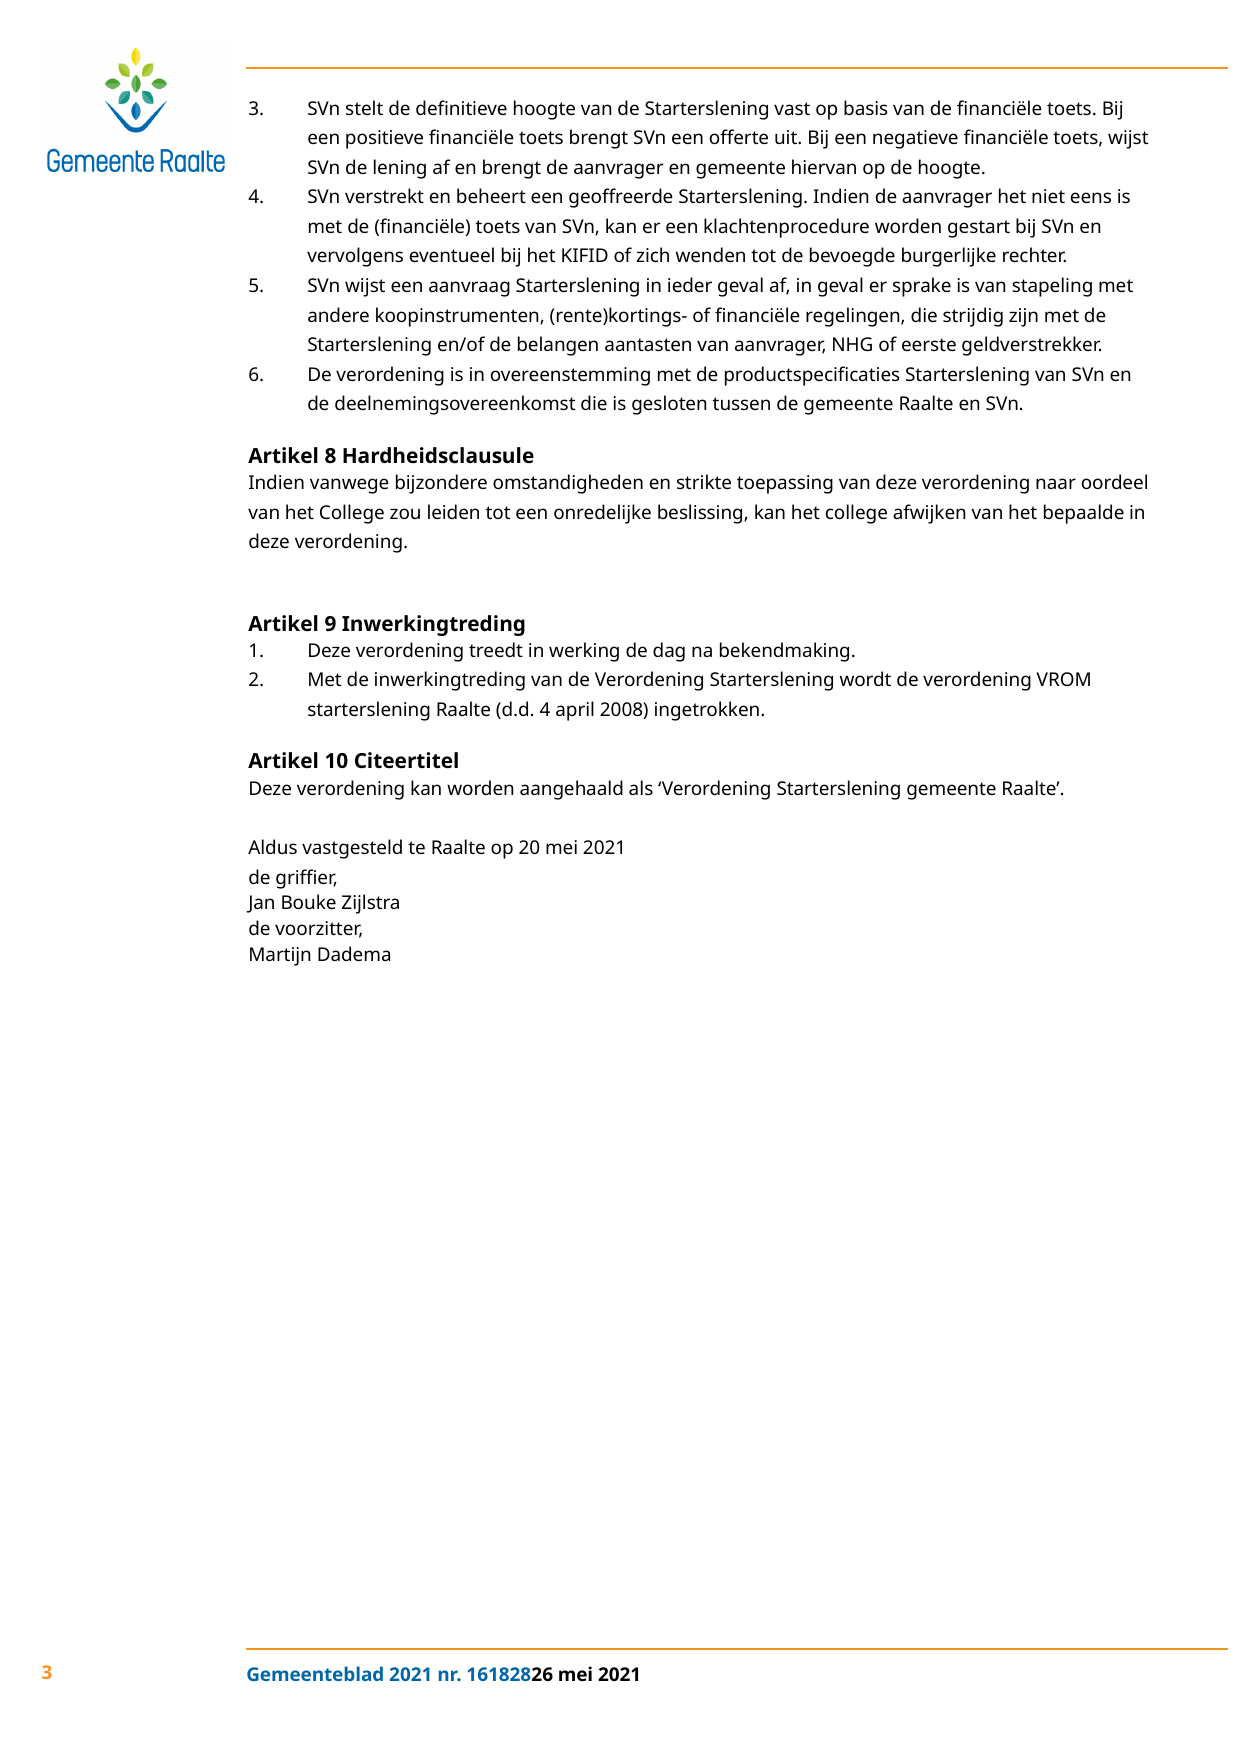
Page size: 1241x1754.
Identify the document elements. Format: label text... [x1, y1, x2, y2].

text Indien vanwege bijzondere omstandigheden en strikte toepassing van deze verordening naar oordeel van het College zou leiden tot een onredelijke beslissing, kan het college afwijken van het bepaalde in deze verordening. [248, 469, 1152, 554]
text Artikel 9 Inwerkingtreding [248, 609, 1152, 637]
list De verordening is in overeenstemming met de productspecificaties Starterslening van SVn en de deelnemingsovereenkomst die is gesloten tussen de gemeente Raalte en SVn. [248, 361, 1152, 416]
list Deze verordening treedt in werking de dag na bekendmaking. [248, 637, 1152, 663]
text Martijn Dadema [248, 941, 1152, 967]
list Met de inwerkingtreding van de Verordening Starterslening wordt de verordening VROM starterslening Raalte (d.d. 4 april 2008) ingetrokken. [248, 667, 1152, 722]
text Deze verordening kan worden aangehaald als ‘Verordening Starterslening gemeente Raalte’. [248, 775, 1152, 801]
list SVn stelt de definitieve hoogte van de Starterslening vast op basis van de financiële toets. Bij een positieve financiële toets brengt SVn een offerte uit. Bij een negatieve financiële toets, wijst SVn de lening af en brengt de aanvrager en gemeente hiervan op de hoogte. [248, 95, 1152, 180]
text Artikel 8 Hardheidsclausule [248, 441, 1152, 469]
text Jan Bouke Zijlstra [248, 889, 1152, 915]
text Aldus vastgesteld te Raalte op 20 mei 2021 [248, 834, 1152, 860]
text de griffier, [248, 864, 1152, 889]
list SVn wijst een aanvraag Starterslening in ieder geval af, in geval er sprake is van stapeling met andere koopinstrumenten, (rente)kortings- of financiële regelingen, die strijdig zijn met de Starterslening en/of de belangen aantasten van aanvrager, NHG of eerste geldverstrekker. [248, 272, 1152, 357]
list SVn verstrekt en beheert een geoffreerde Starterslening. Indien de aanvrager het niet eens is met de (financiële) toets van SVn, kan er een klachtenprocedure worden gestart bij SVn en vervolgens eventueel bij het KIFID of zich wenden tot de bevoegde burgerlijke rechter. [248, 183, 1152, 268]
picture [41, 47, 231, 172]
text Artikel 10 Citeertitel [248, 747, 1152, 775]
text de voorzitter, [248, 915, 1152, 941]
